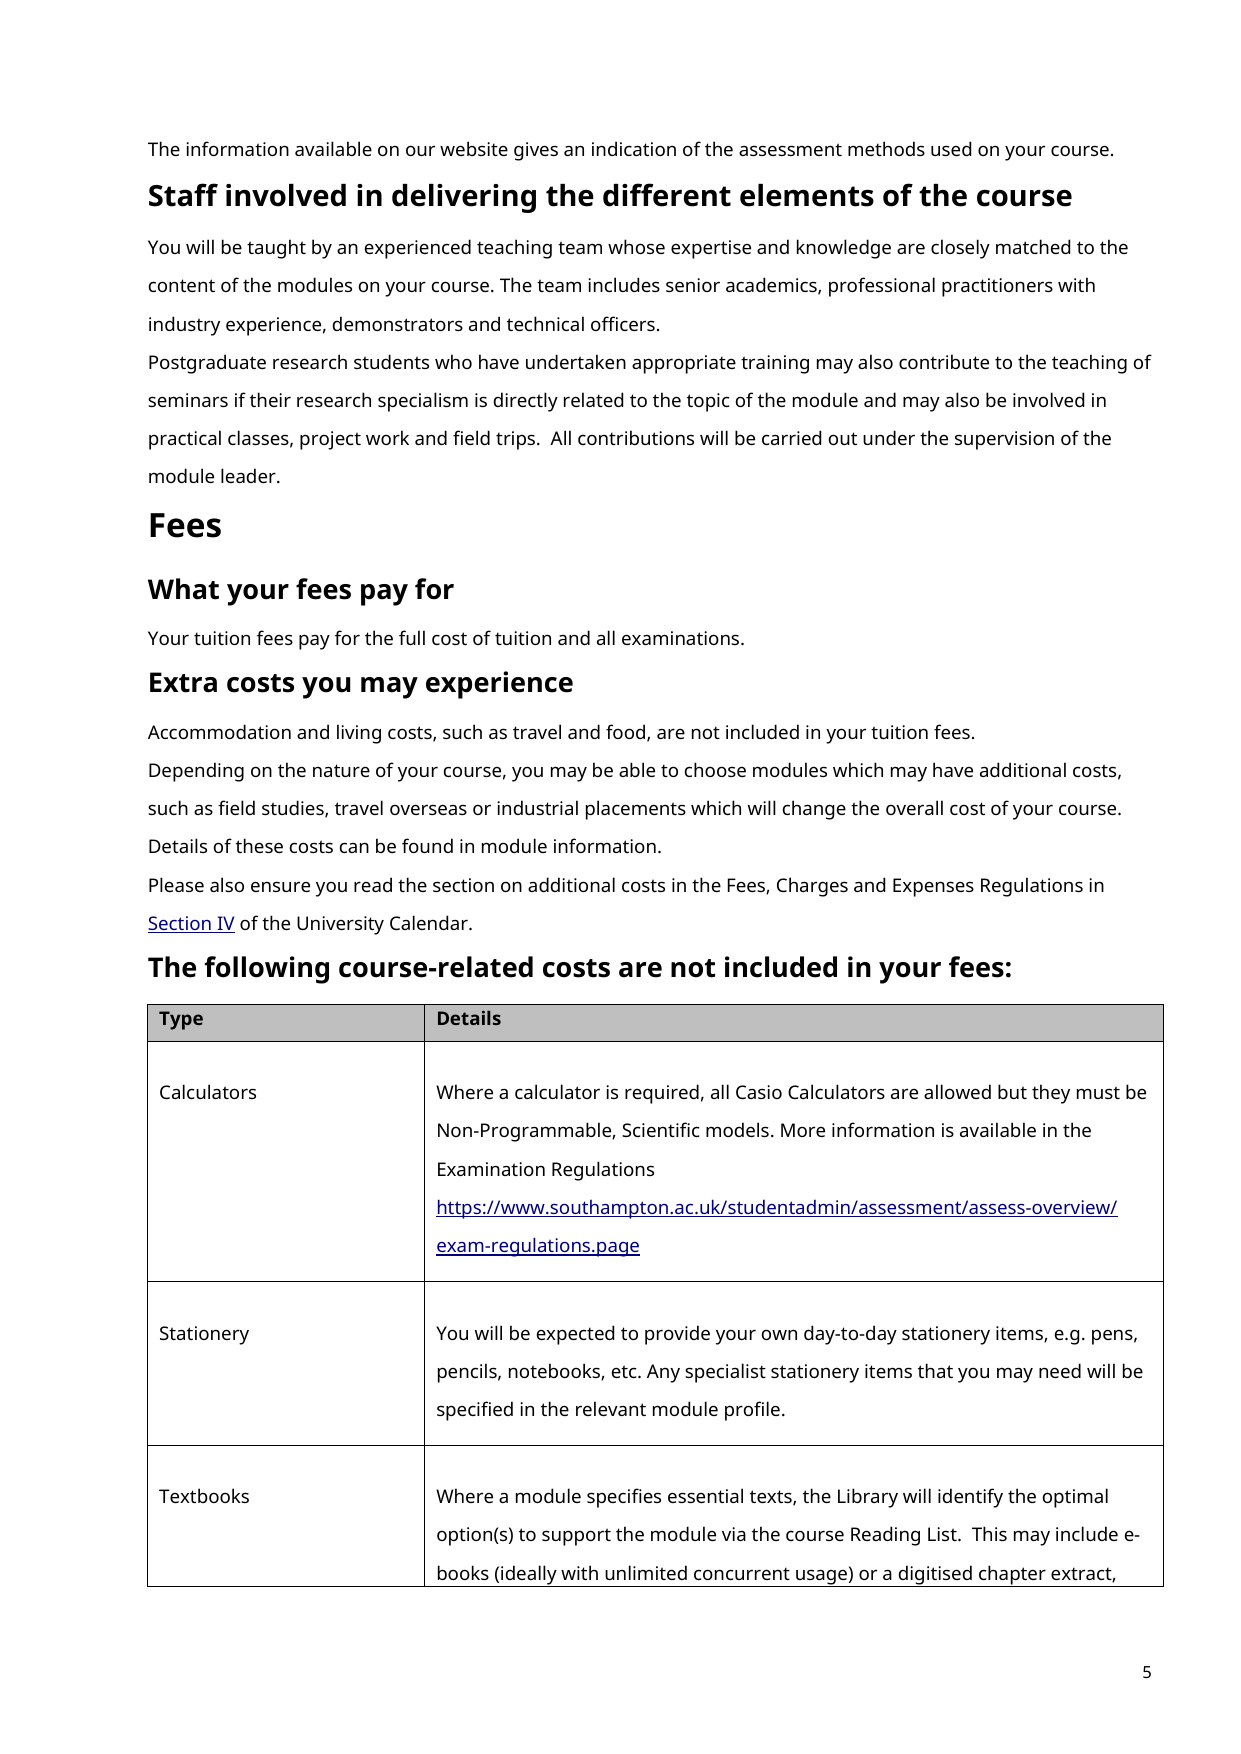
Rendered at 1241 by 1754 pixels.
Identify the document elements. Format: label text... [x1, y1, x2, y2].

subtitle Fees [148, 502, 1152, 547]
table_cell Where a module specifies essential texts, the Library will identify the optimal option(s) to support the module via the course Reading List. This may include e-books (ideally with unlimited concurrent usage) or a digitised chapter extract, [425, 1446, 1163, 1586]
table_header Details [425, 1005, 1163, 1041]
text Depending on the nature of your course, you may be able to choose modules which may have additional costs, such as field studies, travel overseas or industrial placements which will change the overall cost of your course. Details of these costs can be found in module information. [148, 757, 1152, 859]
subtitle Staff involved in delivering the different elements of the course [148, 175, 1152, 215]
subtitle The following course-related costs are not included in your fees: [148, 948, 1152, 985]
subtitle Extra costs you may experience [148, 664, 1152, 701]
text The information available on our website gives an indication of the assessment methods used on your course. [148, 137, 1152, 162]
table_cell Where a calculator is required, all Casio Calculators are allowed but they must be Non-Programmable, Scientific models. More information is available in the Examination Regulations https://www.southampton.ac.uk/studentadmin/assessment/assess-overview/exam-regulations.page [425, 1042, 1163, 1281]
table_cell Calculators [148, 1042, 424, 1281]
table_cell Textbooks [148, 1446, 424, 1586]
table_header Type [148, 1005, 424, 1041]
table_cell You will be expected to provide your own day-to-day stationery items, e.g. pens, pencils, notebooks, etc. Any specialist stationery items that you may need will be specified in the relevant module profile. [425, 1282, 1163, 1445]
text Postgraduate research students who have undertaken appropriate training may also contribute to the teaching of seminars if their research specialism is directly related to the topic of the module and may also be involved in practical classes, project work and field trips. All contributions will be carried out under the supervision of the module leader. [148, 349, 1152, 489]
text Accommodation and living costs, such as travel and food, are not included in your tuition fees. [148, 719, 1152, 744]
text Please also ensure you read the section on additional costs in the Fees, Charges and Expenses Regulations in Section IV of the University Calendar. [148, 872, 1152, 936]
table_cell Stationery [148, 1282, 424, 1445]
text You will be taught by an experienced teaching team whose expertise and knowledge are closely matched to the content of the modules on your course. The team includes senior academics, professional practitioners with industry experience, demonstrators and technical officers. [148, 234, 1152, 336]
subtitle What your fees pay for [148, 570, 1152, 607]
text Your tuition fees pay for the full cost of tuition and all examinations. [148, 626, 1152, 651]
